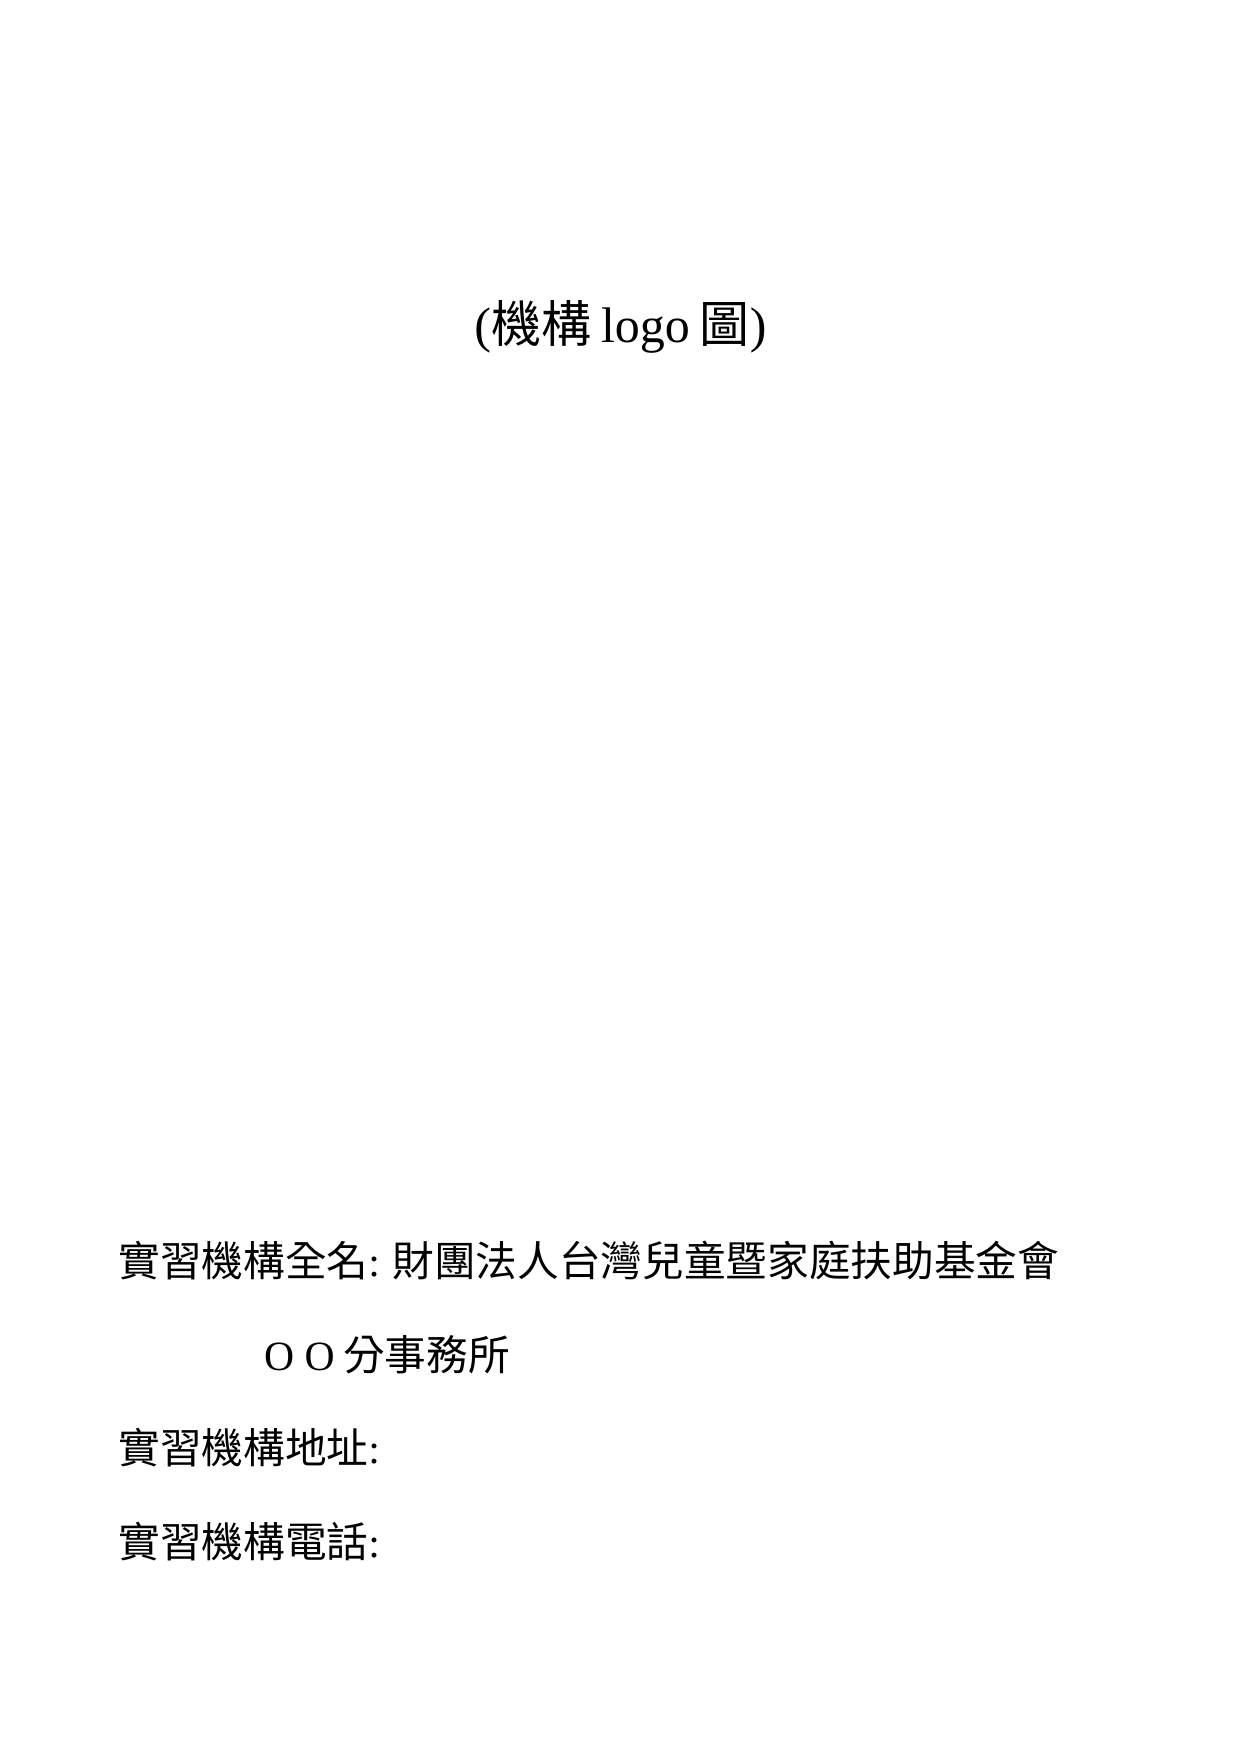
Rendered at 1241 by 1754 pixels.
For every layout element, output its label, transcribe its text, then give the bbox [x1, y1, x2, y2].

text 實習機構地址: [118, 1408, 1122, 1483]
text 實習機構電話: [118, 1502, 1122, 1577]
text O O分事務所 [118, 1314, 1122, 1389]
text 實習機構全名: 財團法人台灣兒童暨家庭扶助基金會 [118, 1221, 1122, 1296]
text (機構logo圖) [118, 283, 1122, 358]
